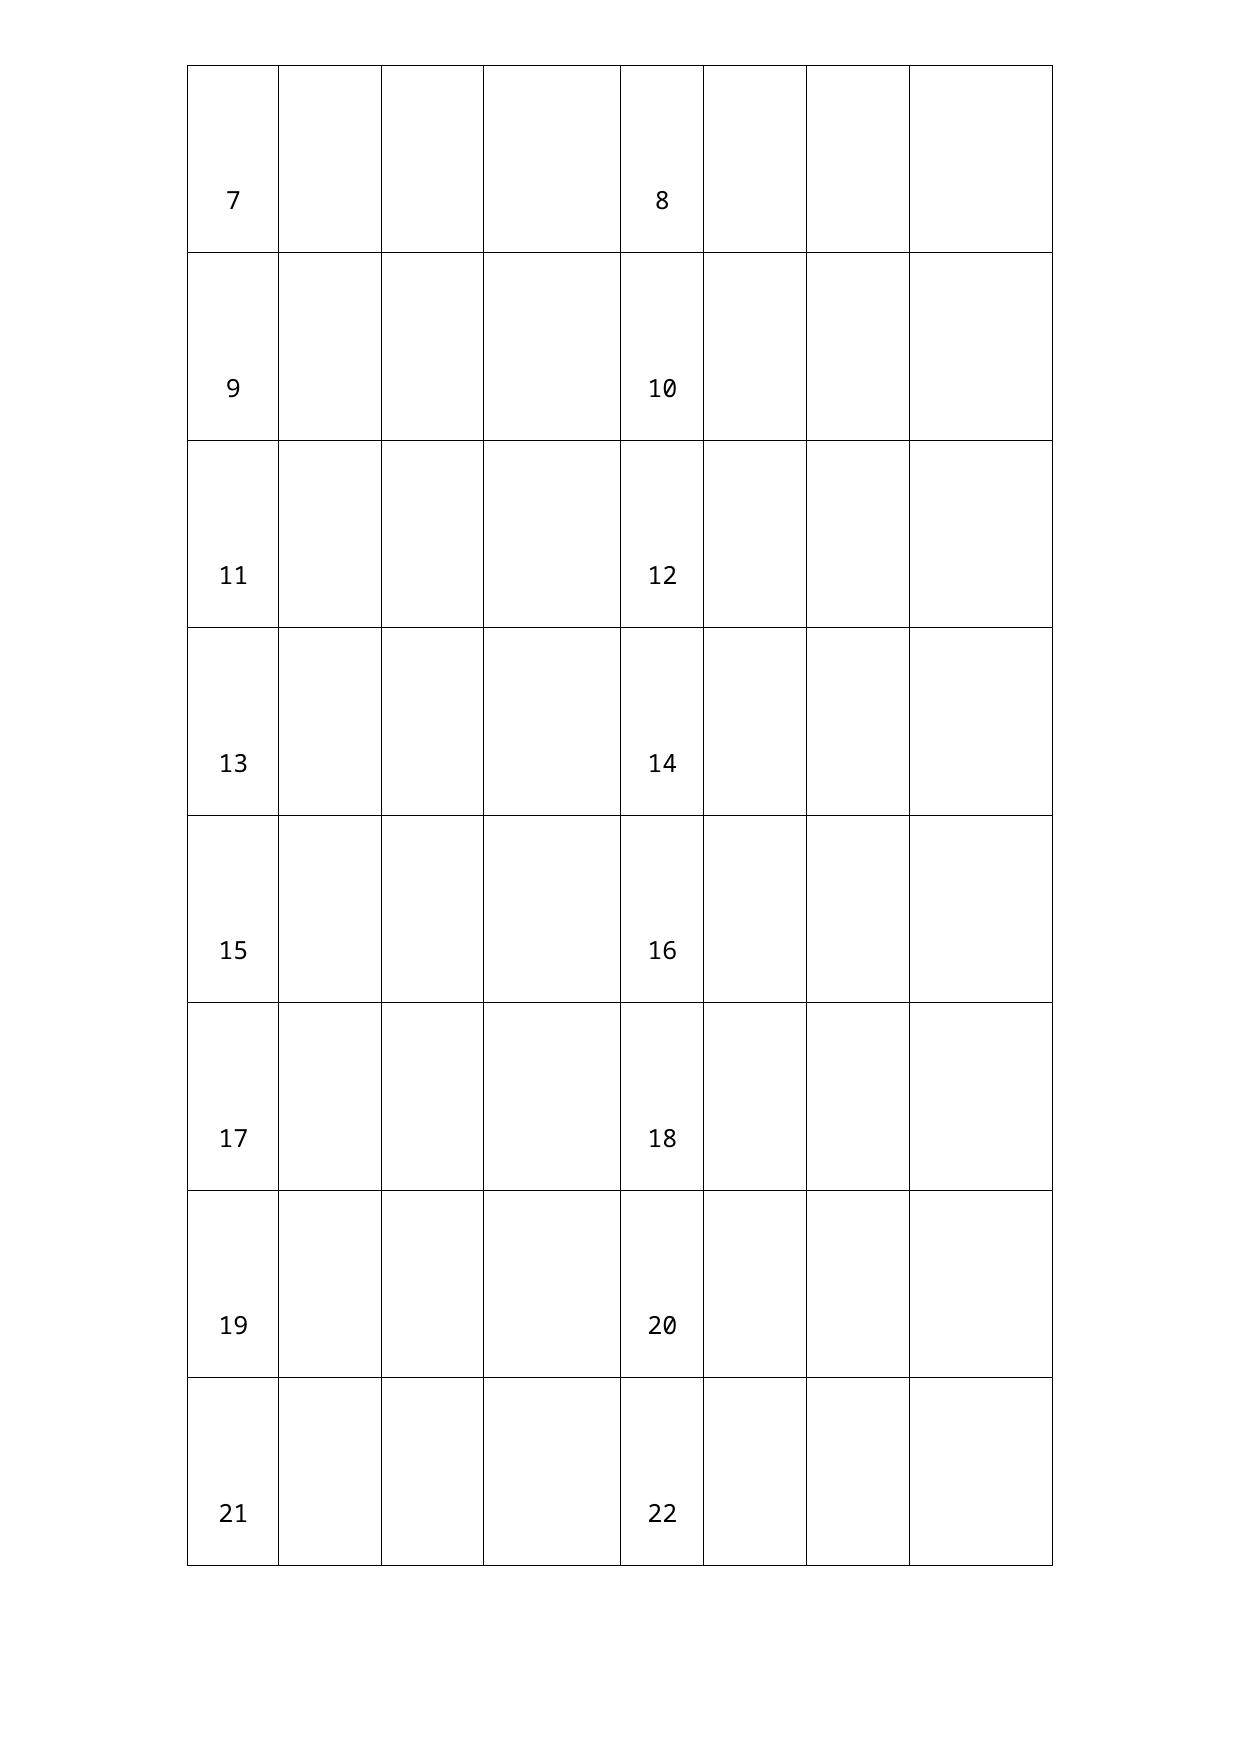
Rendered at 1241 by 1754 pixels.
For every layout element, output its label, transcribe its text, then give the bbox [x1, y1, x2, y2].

table_cell [807, 66, 909, 252]
table_cell [910, 441, 1052, 627]
table_cell [382, 66, 483, 252]
table_cell [279, 441, 381, 627]
table_cell [382, 816, 483, 1002]
table_cell [279, 1378, 381, 1564]
table_cell [279, 66, 381, 252]
table_cell [382, 441, 483, 627]
table_cell [279, 816, 381, 1002]
table_cell [704, 816, 806, 1002]
table_cell [382, 1191, 483, 1377]
table_cell [910, 816, 1052, 1002]
table_cell [807, 1191, 909, 1377]
table_cell [279, 628, 381, 814]
table_cell 7 [188, 66, 278, 252]
table_cell [704, 1003, 806, 1189]
table_cell [382, 1003, 483, 1189]
table_cell [704, 253, 806, 439]
table_cell [807, 816, 909, 1002]
table_cell [484, 1378, 620, 1564]
table_cell 20 [621, 1191, 703, 1377]
table_cell [807, 628, 909, 814]
table_cell 21 [188, 1378, 278, 1564]
table_cell [382, 628, 483, 814]
table_cell [910, 66, 1052, 252]
table_cell 17 [188, 1003, 278, 1189]
table_cell [704, 1191, 806, 1377]
table_cell [484, 441, 620, 627]
table_cell [382, 1378, 483, 1564]
table_cell [704, 441, 806, 627]
table_cell [382, 253, 483, 439]
table_cell 15 [188, 816, 278, 1002]
table_cell [484, 66, 620, 252]
table_cell [807, 441, 909, 627]
table_cell 9 [188, 253, 278, 439]
table_cell 10 [621, 253, 703, 439]
table_cell 16 [621, 816, 703, 1002]
table_cell [484, 1003, 620, 1189]
table_cell [910, 1003, 1052, 1189]
table_cell [279, 253, 381, 439]
table_cell 13 [188, 628, 278, 814]
table_cell [910, 1378, 1052, 1564]
table_cell [484, 628, 620, 814]
table_cell 22 [621, 1378, 703, 1564]
table_cell [279, 1003, 381, 1189]
table_cell [910, 1191, 1052, 1377]
table_cell [910, 628, 1052, 814]
table_cell [279, 1191, 381, 1377]
table_cell [484, 253, 620, 439]
table_cell 19 [188, 1191, 278, 1377]
table_cell 12 [621, 441, 703, 627]
table_cell [704, 66, 806, 252]
table_cell [910, 253, 1052, 439]
table_cell 8 [621, 66, 703, 252]
table_cell [807, 253, 909, 439]
table_cell 14 [621, 628, 703, 814]
table_cell 11 [188, 441, 278, 627]
table_cell [484, 1191, 620, 1377]
table_cell [484, 816, 620, 1002]
table_cell 18 [621, 1003, 703, 1189]
table_cell [807, 1378, 909, 1564]
table_cell [704, 1378, 806, 1564]
table_cell [704, 628, 806, 814]
table_cell [807, 1003, 909, 1189]
